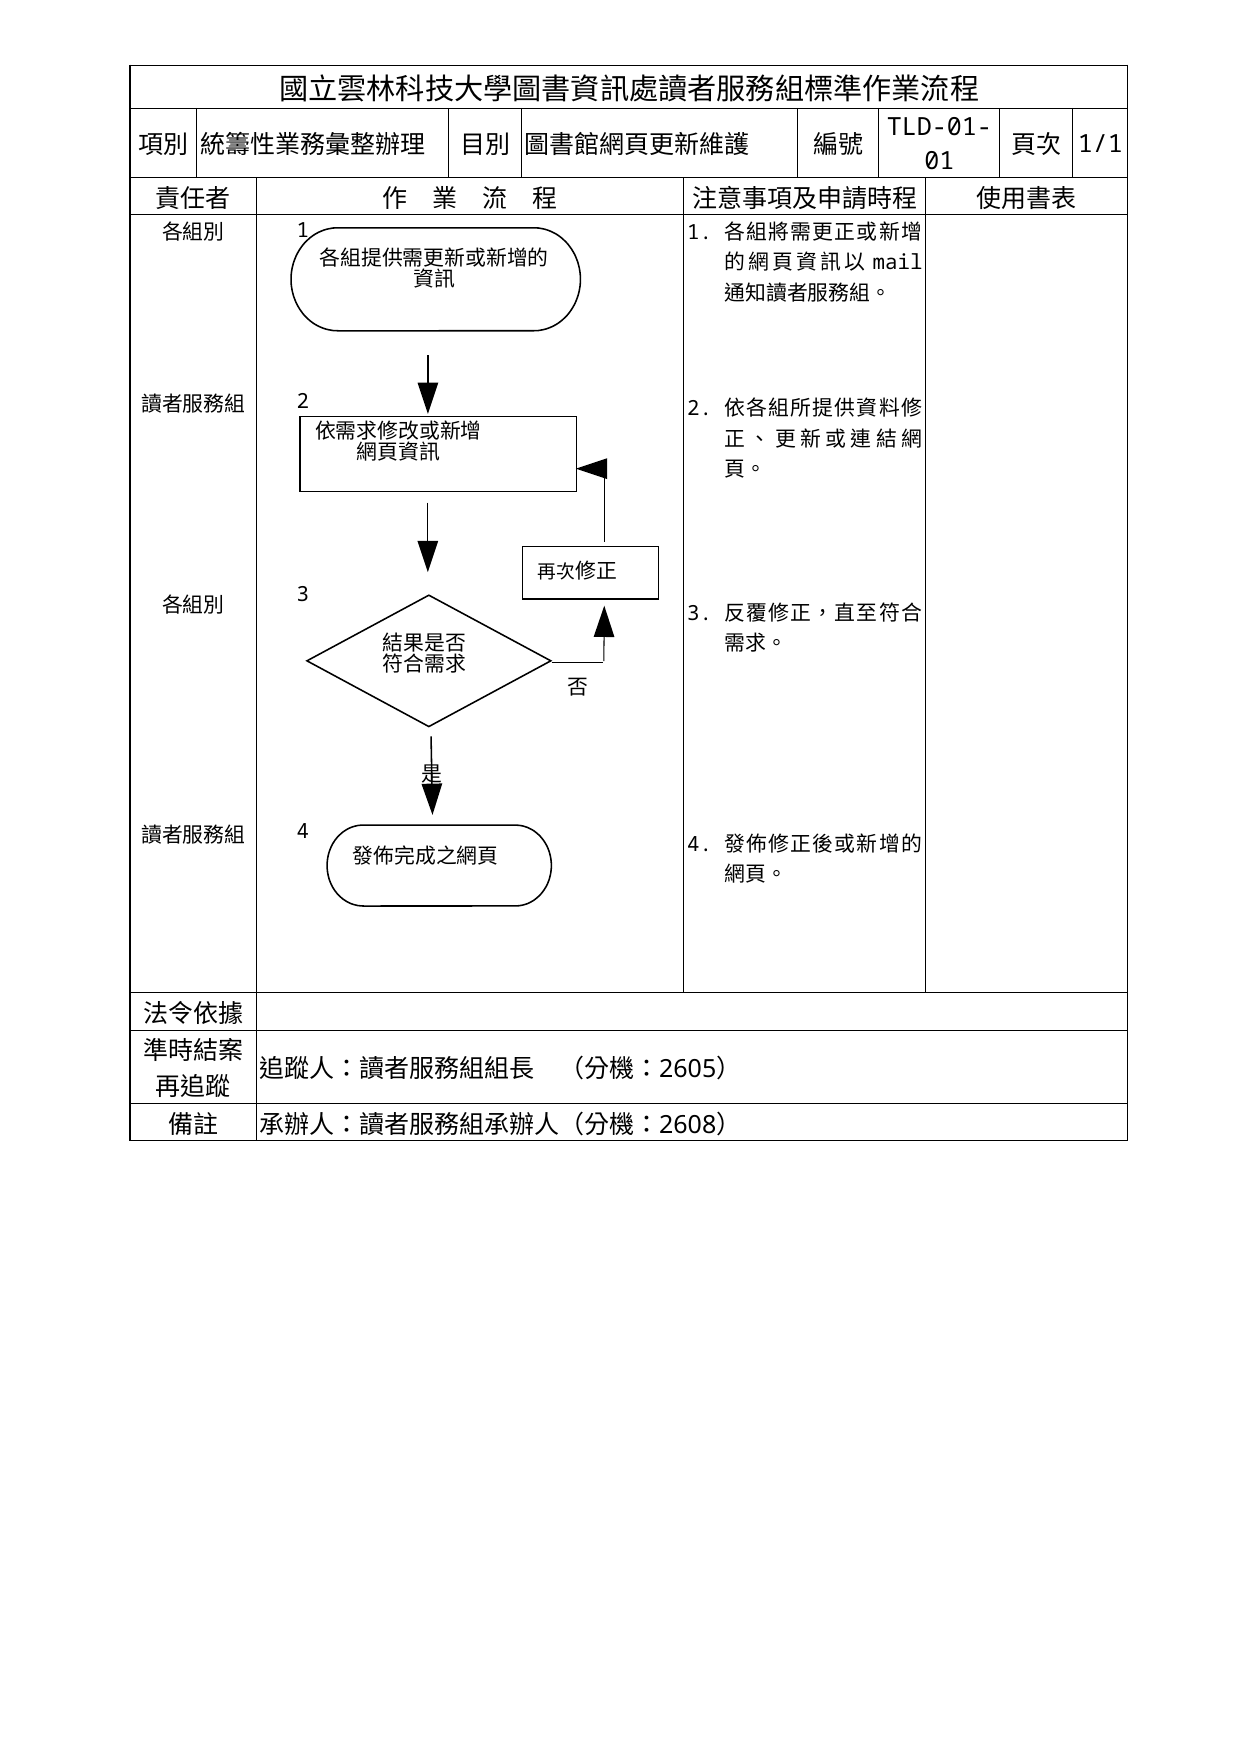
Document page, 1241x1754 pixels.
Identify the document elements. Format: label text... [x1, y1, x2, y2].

table_cell 法令依據 [131, 993, 256, 1029]
table_cell 頁次 [1000, 109, 1072, 177]
table_cell 圖書館網頁更新維護 [522, 109, 797, 177]
table_cell 使用書表 [926, 178, 1127, 214]
table_cell 項別 [131, 109, 196, 177]
table_cell 承辦人：讀者服務組承辦人（分機：2608） [257, 1104, 1127, 1140]
table_cell [257, 993, 1127, 1029]
table_header 國立雲林科技大學圖書資訊處讀者服務組標準作業流程 [131, 66, 1127, 108]
table_cell 追蹤人：讀者服務組組長 （分機：2605） [257, 1031, 1127, 1103]
table_cell [926, 215, 1127, 992]
table_cell TLD-01-01 [879, 109, 999, 177]
table_cell 各組別 讀者服務組 各組別 讀者服務組 [131, 215, 256, 992]
table_cell 作 業 流 程 [257, 178, 683, 214]
table_cell 準時結案再追蹤 [131, 1031, 256, 1103]
table_cell 備註 [131, 1104, 256, 1140]
table_cell 注意事項及申請時程 [684, 178, 925, 214]
table_cell 統籌性業務彙整辦理 [197, 109, 448, 177]
table_cell 責任者 [131, 178, 256, 214]
table_cell 編號 [798, 109, 878, 177]
table_cell 各組將需更正或新增的網頁資訊以mail通知讀者服務組。 依各組所提供資料修正、更新或連結網頁。 反覆修正，直至符合需求。 發佈修正後或新增的網頁。 [684, 215, 925, 992]
table_cell 目別 [449, 109, 521, 177]
table_cell 1 2 3 否 是 4 [257, 215, 683, 992]
table_cell 1/1 [1073, 109, 1127, 177]
